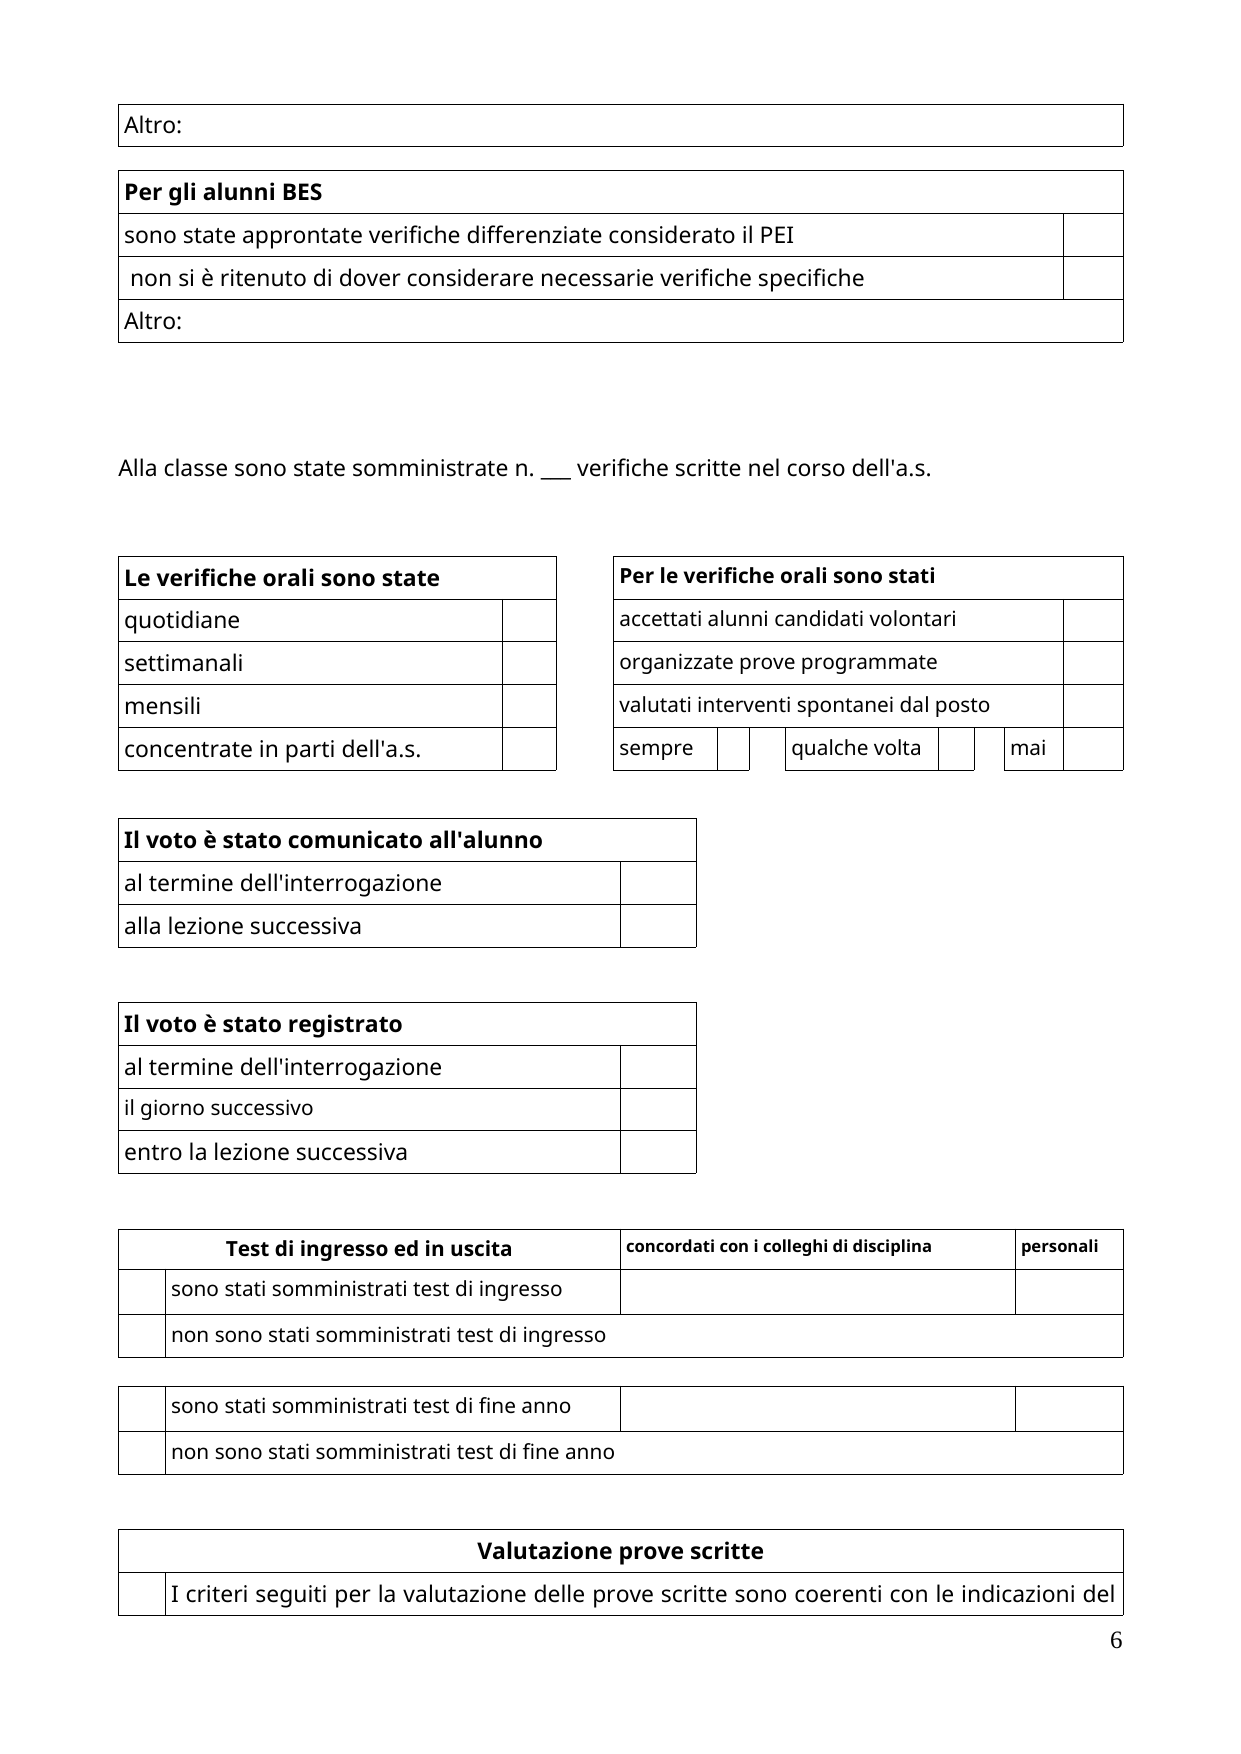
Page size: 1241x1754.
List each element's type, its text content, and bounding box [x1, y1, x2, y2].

table_cell [119, 1387, 165, 1431]
table_header Per gli alunni BES [119, 171, 1123, 213]
table_cell [621, 862, 696, 904]
table_header Test di ingresso ed in uscita [119, 1230, 620, 1268]
list Alla classe sono state somministrate n. ___ verifiche scritte nel corso dell'a.s. [118, 452, 1122, 484]
table_cell qualche volta [786, 728, 938, 770]
table_cell [621, 1387, 1015, 1431]
table_cell [1016, 1270, 1123, 1314]
table_header Le verifiche orali sono state [119, 557, 556, 599]
table_cell entro la lezione successiva [119, 1131, 620, 1173]
table_cell il giorno successivo [119, 1089, 620, 1130]
table_header Per le verifiche orali sono stati [614, 557, 1123, 599]
table_cell sono stati somministrati test di fine anno [166, 1387, 620, 1431]
table_cell [119, 1432, 165, 1474]
table_cell [557, 684, 613, 727]
table_cell I criteri seguiti per la valutazione delle prove scritte sono coerenti con le indicazioni del [166, 1573, 1123, 1615]
table_cell [621, 1131, 696, 1173]
table_cell [557, 641, 613, 684]
table_cell Altro: [119, 300, 1123, 342]
table_header Valutazione prove scritte [119, 1530, 1123, 1572]
table_header Il voto è stato registrato [119, 1003, 696, 1045]
table_cell [1064, 685, 1123, 727]
table_cell [557, 599, 613, 641]
table_cell [1064, 600, 1123, 641]
table_cell non sono stati somministrati test di fine anno [166, 1432, 1123, 1474]
table_cell sono stati somministrati test di ingresso [166, 1270, 620, 1314]
table_cell [119, 1315, 165, 1357]
table_cell quotidiane [119, 600, 502, 641]
table_header concordati con i colleghi di disciplina [621, 1230, 1015, 1268]
table_cell mai [1005, 728, 1063, 770]
table_cell [503, 642, 556, 684]
table_cell [119, 1270, 165, 1314]
table_cell non sono stati somministrati test di ingresso [166, 1315, 1123, 1357]
table_header Il voto è stato comunicato all'alunno [119, 819, 696, 861]
table_cell [621, 1270, 1015, 1314]
table_cell [718, 728, 749, 770]
table_cell [1064, 257, 1123, 299]
table_cell organizzate prove programmate [614, 642, 1063, 684]
table_cell [620, 1358, 1015, 1386]
table_cell [975, 728, 1004, 770]
table_cell [939, 728, 974, 770]
table_cell [750, 728, 785, 770]
table_cell accettati alunni candidati volontari [614, 600, 1063, 641]
table_cell alla lezione successiva [119, 905, 620, 947]
table_header [557, 556, 613, 599]
table_cell Altro: [119, 105, 1123, 146]
table_cell [1064, 728, 1123, 770]
table_cell [1015, 1358, 1123, 1386]
table_cell [1064, 214, 1123, 256]
table_cell [621, 1089, 696, 1130]
table_cell [621, 905, 696, 947]
table_cell non si è ritenuto di dover considerare necessarie verifiche specifiche [119, 257, 1063, 299]
table_cell al termine dell'interrogazione [119, 862, 620, 904]
table_cell [1016, 1387, 1123, 1431]
table_cell [119, 1573, 165, 1615]
table_cell mensili [119, 685, 502, 727]
table_cell valutati interventi spontanei dal posto [614, 685, 1063, 727]
table_cell concentrate in parti dell'a.s. [119, 728, 502, 770]
table_cell [621, 1046, 696, 1087]
table_cell sempre [614, 728, 717, 770]
table_cell [557, 727, 613, 770]
table_cell al termine dell'interrogazione [119, 1046, 620, 1087]
table_cell sono state approntate verifiche differenziate considerato il PEI [119, 214, 1063, 256]
table_cell [1064, 642, 1123, 684]
table_cell [503, 600, 556, 641]
table_cell [118, 1358, 165, 1386]
table_cell [165, 1358, 620, 1386]
table_cell settimanali [119, 642, 502, 684]
table_cell [503, 728, 556, 770]
table_header personali [1016, 1230, 1123, 1268]
table_cell [503, 685, 556, 727]
